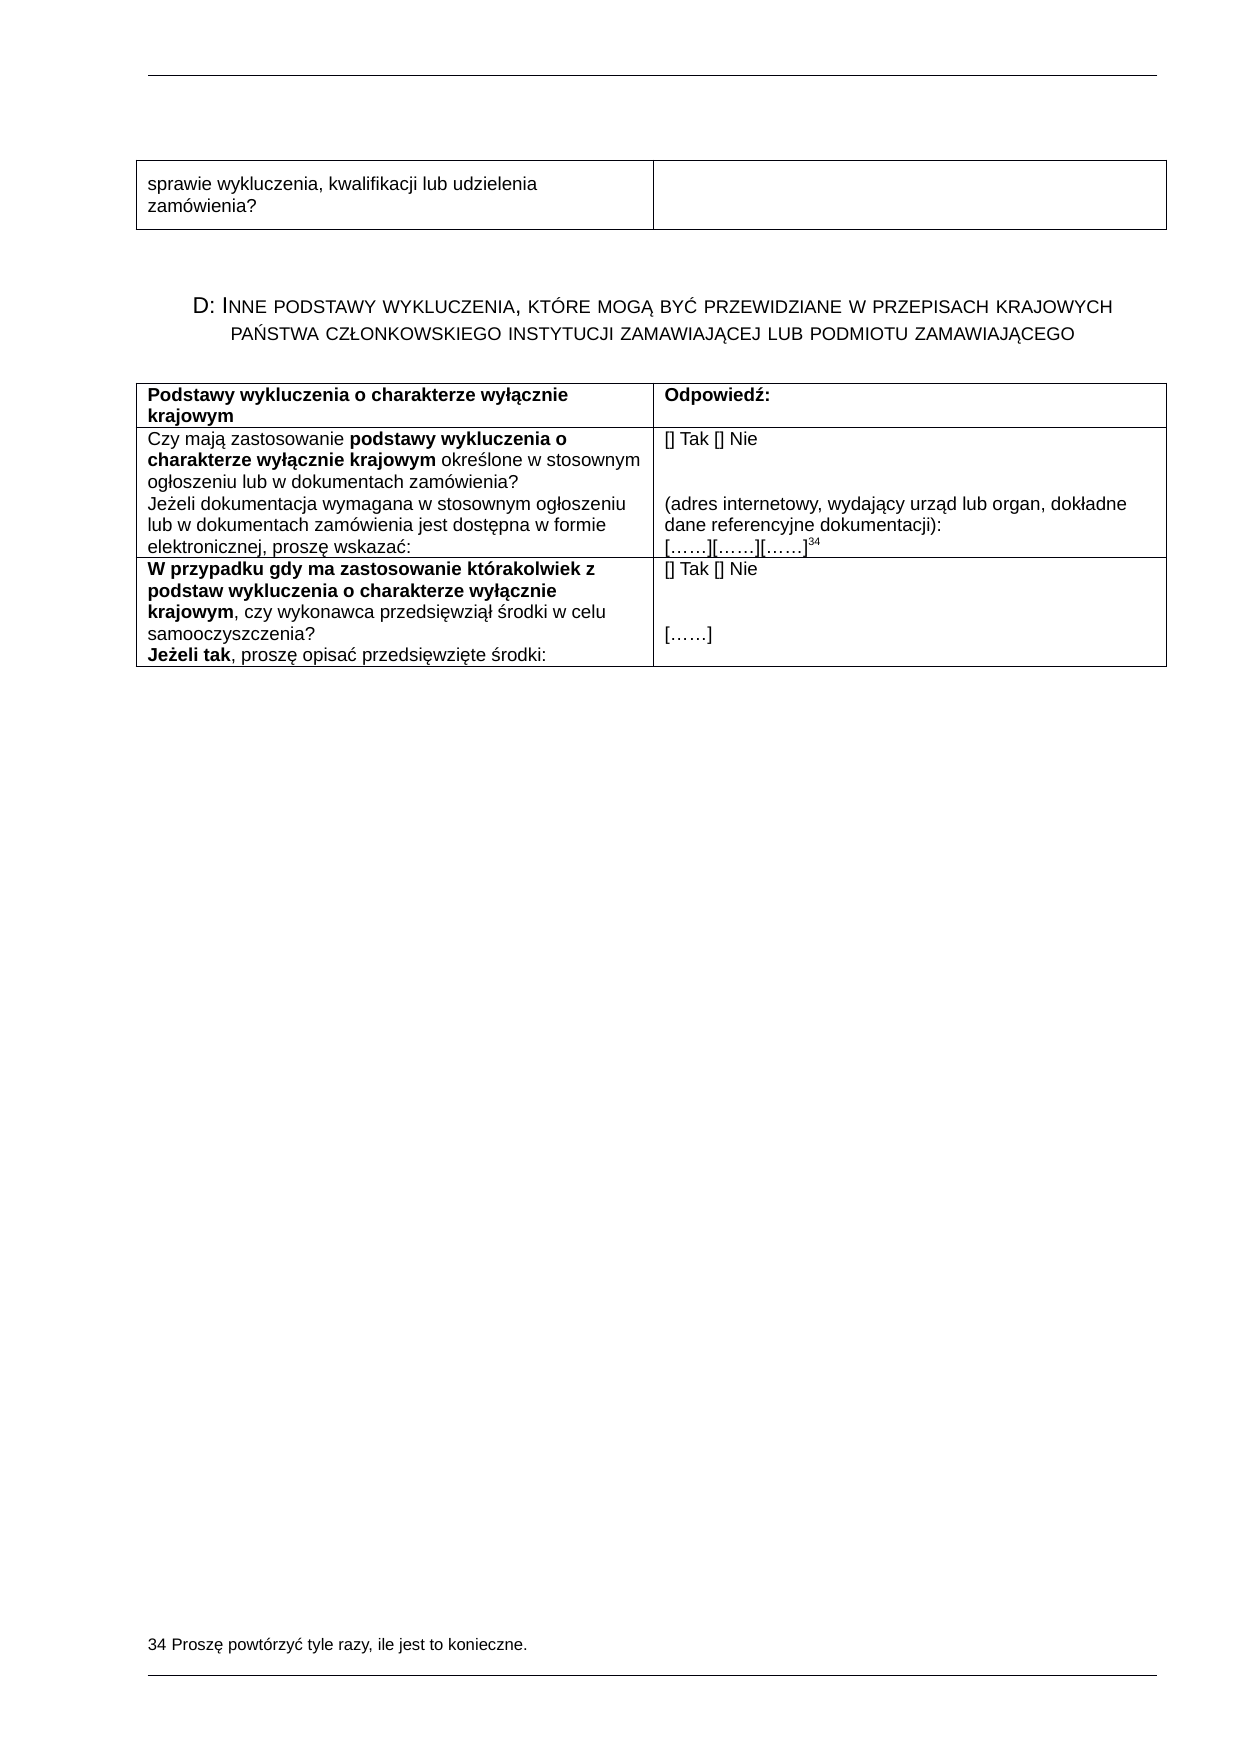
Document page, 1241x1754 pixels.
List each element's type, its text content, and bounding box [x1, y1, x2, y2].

table_cell [654, 161, 1166, 229]
table_cell W przypadku gdy ma zastosowanie którakolwiek z podstaw wykluczenia o charakterze wyłącznie krajowym, czy wykonawca przedsięwziął środki w celu samooczyszczenia? Jeżeli tak, proszę opisać przedsięwzięte środki: [137, 558, 653, 666]
table_cell Czy mają zastosowanie podstawy wykluczenia o charakterze wyłącznie krajowym określone w stosownym ogłoszeniu lub w dokumentach zamówienia? Jeżeli dokumentacja wymagana w stosownym ogłoszeniu lub w dokumentach zamówienia jest dostępna w formie elektronicznej, proszę wskazać: [137, 428, 653, 557]
table_cell [] Tak [] Nie (adres internetowy, wydający urząd lub organ, dokładne dane referencyjne dokumentacji): [……][……][……] [654, 428, 1166, 557]
title D: Inne podstawy wykluczenia, które mogą być przewidziane w przepisach krajowych państwa członkowskiego instytucji zamawiającej lub podmiotu zamawiającego [148, 292, 1157, 345]
table_cell Czy wykonawca może potwierdzić, że: nie jest winny poważnego wprowadzenia w błąd przy dostarczaniu informacji wymaganych do weryfikacji braku podstaw wykluczenia lub do weryfikacji spełnienia kryteriów kwalifikacji; b) nie zataił tych informacji; c) jest w stanie niezwłocznie przedstawić dokumenty potwierdzające wymagane przez instytucję zamawiającą lub podmiot zamawiający; oraz d) nie przedsięwziął kroków, aby w bezprawny sposób wpłynąć na proces podejmowania decyzji przez instytucję zamawiającą lub podmiot zamawiający, pozyskać informacje poufne, które mogą dać mu nienależną przewagę w postępowaniu o udzielenie zamówienia, lub wskutek zaniedbania przedstawić wprowadzające w błąd informacje, które mogą mieć istotny wpływ na decyzje w sprawie wykluczenia, kwalifikacji lub udzielenia zamówienia? [137, 161, 653, 229]
table_header Podstawy wykluczenia o charakterze wyłącznie krajowym [137, 384, 653, 427]
table_cell [] Tak [] Nie [……] [654, 558, 1166, 666]
table_header Odpowiedź: [654, 384, 1166, 427]
